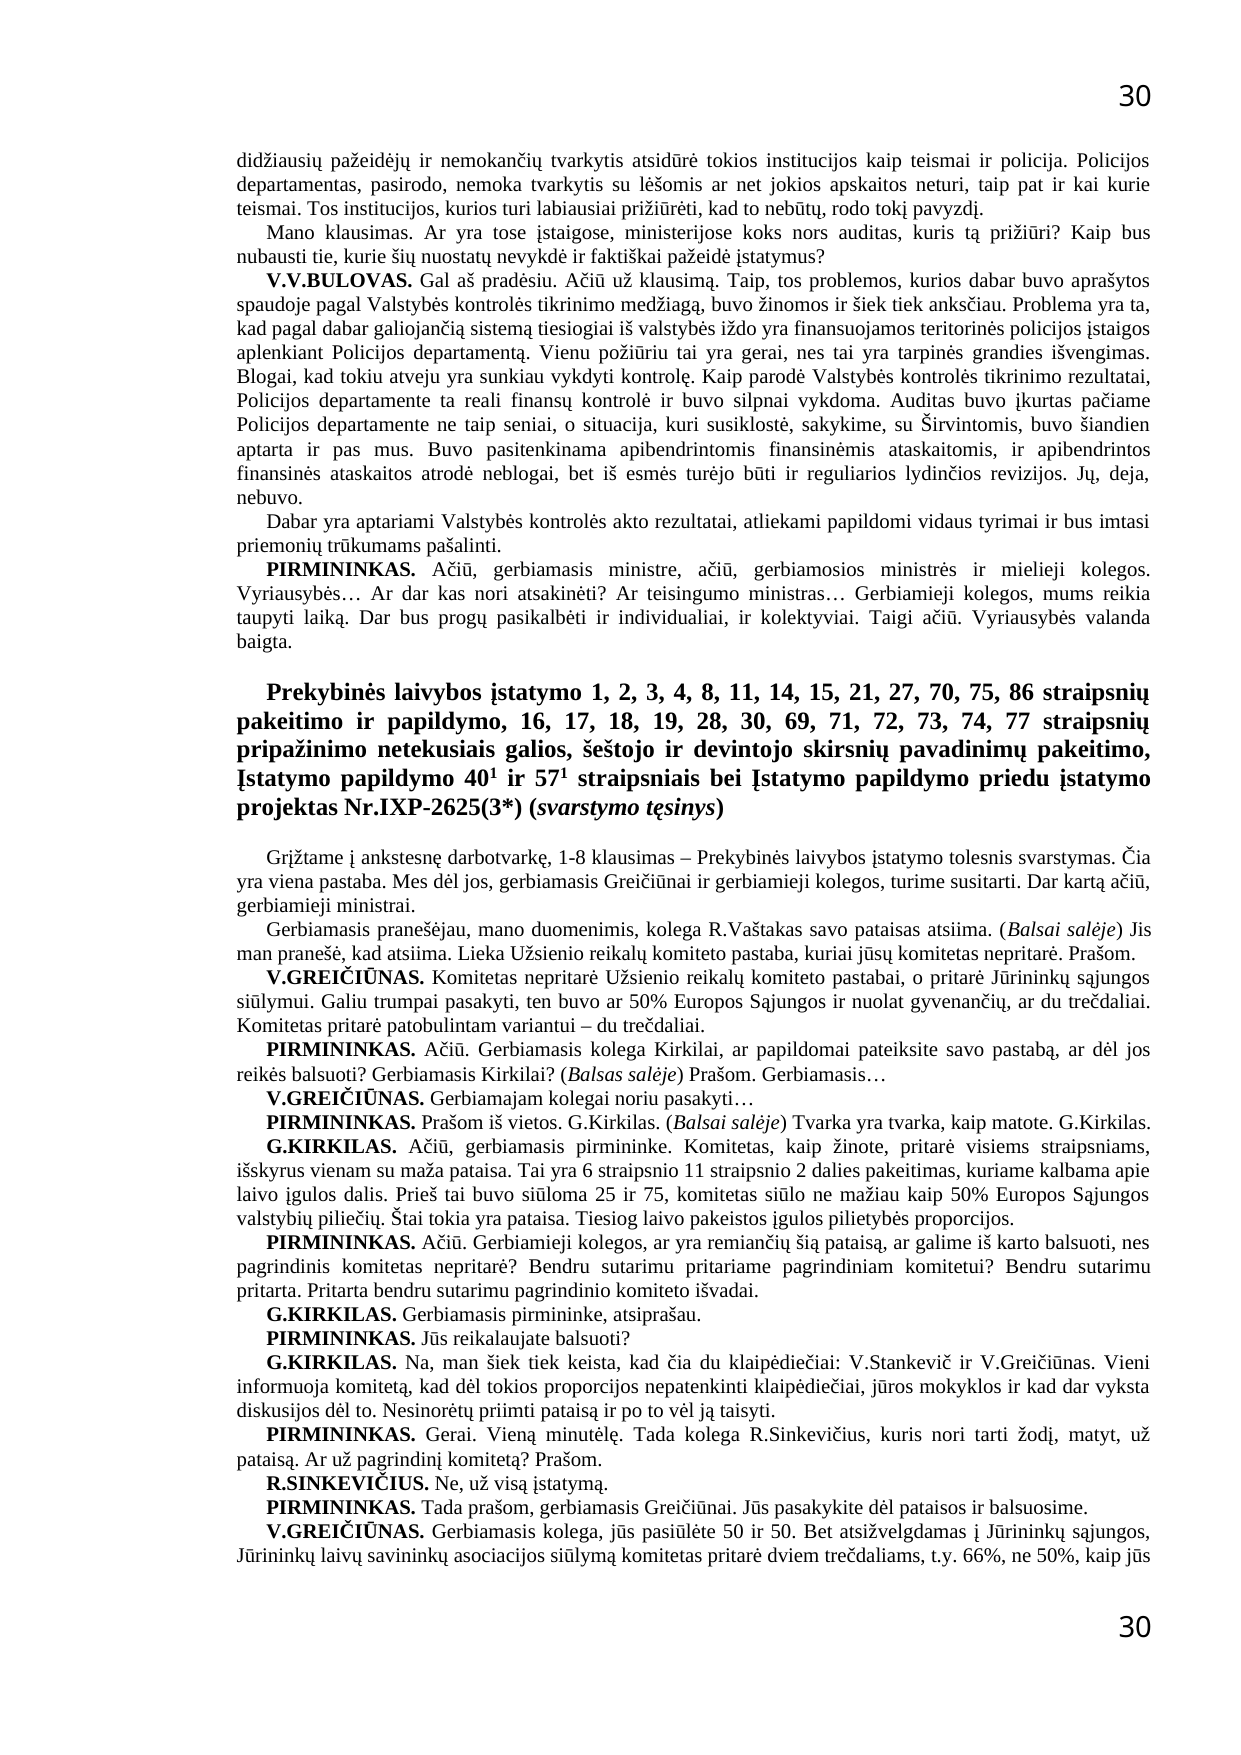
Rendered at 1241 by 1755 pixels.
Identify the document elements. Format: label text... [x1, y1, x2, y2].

text Mano klausimas. Ar yra tose įstaigose, ministerijose koks nors auditas, kuris tą prižiūri? Kaip bus nubausti tie, kurie šių nuostatų nevykdė ir faktiškai pažeidė įstatymus? [236, 220, 1152, 268]
text Gerbiamasis pranešėjau, mano duomenimis, kolega R.Vaštakas savo pataisas atsiima. (Balsai salėje) Jis man pranešė, kad atsiima. Lieka Užsienio reikalų komiteto pastaba, kuriai jūsų komitetas nepritarė. Prašom. [236, 917, 1152, 965]
text V.GREIČIŪNAS. Gerbiamasis kolega, jūs pasiūlėte 50 ir 50. Bet atsižvelgdamas į Jūrininkų sąjungos, Jūrininkų laivų savininkų asociacijos siūlymą komitetas pritarė dviem trečdaliams, t.y. 66%, ne 50%, kaip jūs [236, 1519, 1152, 1567]
text Prekybinės laivybos įstatymo 1, 2, 3, 4, 8, 11, 14, 15, 21, 27, 70, 75, 86 straipsnių pakeitimo ir papildymo, 16, 17, 18, 19, 28, 30, 69, 71, 72, 73, 74, 77 straipsnių pripažinimo netekusiais galios, šeštojo ir devintojo skirsnių pavadinimų pakeitimo, Įstatymo papildymo 401 ir 571 straipsniais bei Įstatymo papildymo priedu įstatymo projektas Nr.IXP-2625(3*) (svarstymo tęsinys) [236, 677, 1152, 821]
text Dabar yra aptariami Valstybės kontrolės akto rezultatai, atliekami papildomi vidaus tyrimai ir bus imtasi priemonių trūkumams pašalinti. [236, 509, 1152, 557]
text Grįžtame į ankstesnę darbotvarkę, 1-8 klausimas – Prekybinės laivybos įstatymo tolesnis svarstymas. Čia yra viena pastaba. Mes dėl jos, gerbiamasis Greičiūnai ir gerbiamieji kolegos, turime susitarti. Dar kartą ačiū, gerbiamieji ministrai. [236, 845, 1152, 917]
text V.GREIČIŪNAS. Gerbiamajam kolegai noriu pasakyti… [236, 1086, 1152, 1109]
text PIRMININKAS. Gerai. Vieną minutėlę. Tada kolega R.Sinkevičius, kuris nori tarti žodį, matyt, už pataisą. Ar už pagrindinį komitetą? Prašom. [236, 1422, 1152, 1471]
text PIRMININKAS. Jūs reikalaujate balsuoti? [236, 1326, 1152, 1350]
text PIRMININKAS. Ačiū. Gerbiamasis kolega Kirkilai, ar papildomai pateiksite savo pastabą, ar dėl jos reikės balsuoti? Gerbiamasis Kirkilai? (Balsas salėje) Prašom. Gerbiamasis… [236, 1037, 1152, 1086]
text V.GREIČIŪNAS. Komitetas nepritarė Užsienio reikalų komiteto pastabai, o pritarė Jūrininkų sąjungos siūlymui. Galiu trumpai pasakyti, ten buvo ar 50% Europos Sąjungos ir nuolat gyvenančių, ar du trečdaliai. Komitetas pritarė patobulintam variantui – du trečdaliai. [236, 965, 1152, 1037]
text PIRMININKAS. Tada prašom, gerbiamasis Greičiūnai. Jūs pasakykite dėl pataisos ir balsuosime. [236, 1494, 1152, 1519]
text R.SINKEVIČIUS. Ne, už visą įstatymą. [236, 1471, 1152, 1494]
text PIRMININKAS. Prašom iš vietos. G.Kirkilas. (Balsai salėje) Tvarka yra tvarka, kaip matote. G.Kirkilas. [236, 1109, 1152, 1134]
text G.KIRKILAS. Gerbiamasis pirmininke, atsiprašau. [236, 1302, 1152, 1326]
text G.KIRKILAS. Na, man šiek tiek keista, kad čia du klaipėdiečiai: V.Stankevič ir V.Greičiūnas. Vieni informuoja komitetą, kad dėl tokios proporcijos nepatenkinti klaipėdiečiai, jūros mokyklos ir kad dar vyksta diskusijos dėl to. Nesinorėtų priimti pataisą ir po to vėl ją taisyti. [236, 1350, 1152, 1422]
text PIRMININKAS. Ačiū. Gerbiamieji kolegos, ar yra remiančių šią pataisą, ar galime iš karto balsuoti, nes pagrindinis komitetas nepritarė? Bendru sutarimu pritariame pagrindiniam komitetui? Bendru sutarimu pritarta. Pritarta bendru sutarimu pagrindinio komiteto išvadai. [236, 1230, 1152, 1302]
text PIRMININKAS. Ačiū, gerbiamasis ministre, ačiū, gerbiamosios ministrės ir mielieji kolegos. Vyriausybės… Ar dar kas nori atsakinėti? Ar teisingumo ministras… Gerbiamieji kolegos, mums reikia taupyti laiką. Dar bus progų pasikalbėti ir individualiai, ir kolektyviai. Taigi ačiū. Vyriausybės valanda baigta. [236, 557, 1152, 653]
text G.KIRKILAS. Ačiū, gerbiamasis pirmininke. Komitetas, kaip žinote, pritarė visiems straipsniams, išskyrus vienam su maža pataisa. Tai yra 6 straipsnio 11 straipsnio 2 dalies pakeitimas, kuriame kalbama apie laivo įgulos dalis. Prieš tai buvo siūloma 25 ir 75, komitetas siūlo ne mažiau kaip 50% Europos Sąjungos valstybių piliečių. Štai tokia yra pataisa. Tiesiog laivo pakeistos įgulos pilietybės proporcijos. [236, 1134, 1152, 1230]
text V.V.BULOVAS. Gal aš pradėsiu. Ačiū už klausimą. Taip, tos problemos, kurios dabar buvo aprašytos spaudoje pagal Valstybės kontrolės tikrinimo medžiagą, buvo žinomos ir šiek tiek anksčiau. Problema yra ta, kad pagal dabar galiojančią sistemą tiesiogiai iš valstybės iždo yra finansuojamos teritorinės policijos įstaigos aplenkiant Policijos departamentą. Vienu požiūriu tai yra gerai, nes tai yra tarpinės grandies išvengimas. Blogai, kad tokiu atveju yra sunkiau vykdyti kontrolę. Kaip parodė Valstybės kontrolės tikrinimo rezultatai, Policijos departamente ta reali finansų kontrolė ir buvo silpnai vykdoma. Auditas buvo įkurtas pačiame Policijos departamente ne taip seniai, o situacija, kuri susiklostė, sakykime, su Širvintomis, buvo šiandien aptarta ir pas mus. Buvo pasitenkinama apibendrintomis finansinėmis ataskaitomis, ir apibendrintos finansinės ataskaitos atrodė neblogai, bet iš esmės turėjo būti ir reguliarios lydinčios revizijos. Jų, deja, nebuvo. [236, 268, 1152, 509]
text didžiausių pažeidėjų ir nemokančių tvarkytis atsidūrė tokios institucijos kaip teismai ir policija. Policijos departamentas, pasirodo, nemoka tvarkytis su lėšomis ar net jokios apskaitos neturi, taip pat ir kai kurie teismai. Tos institucijos, kurios turi labiausiai prižiūrėti, kad to nebūtų, rodo tokį pavyzdį. [236, 148, 1152, 220]
